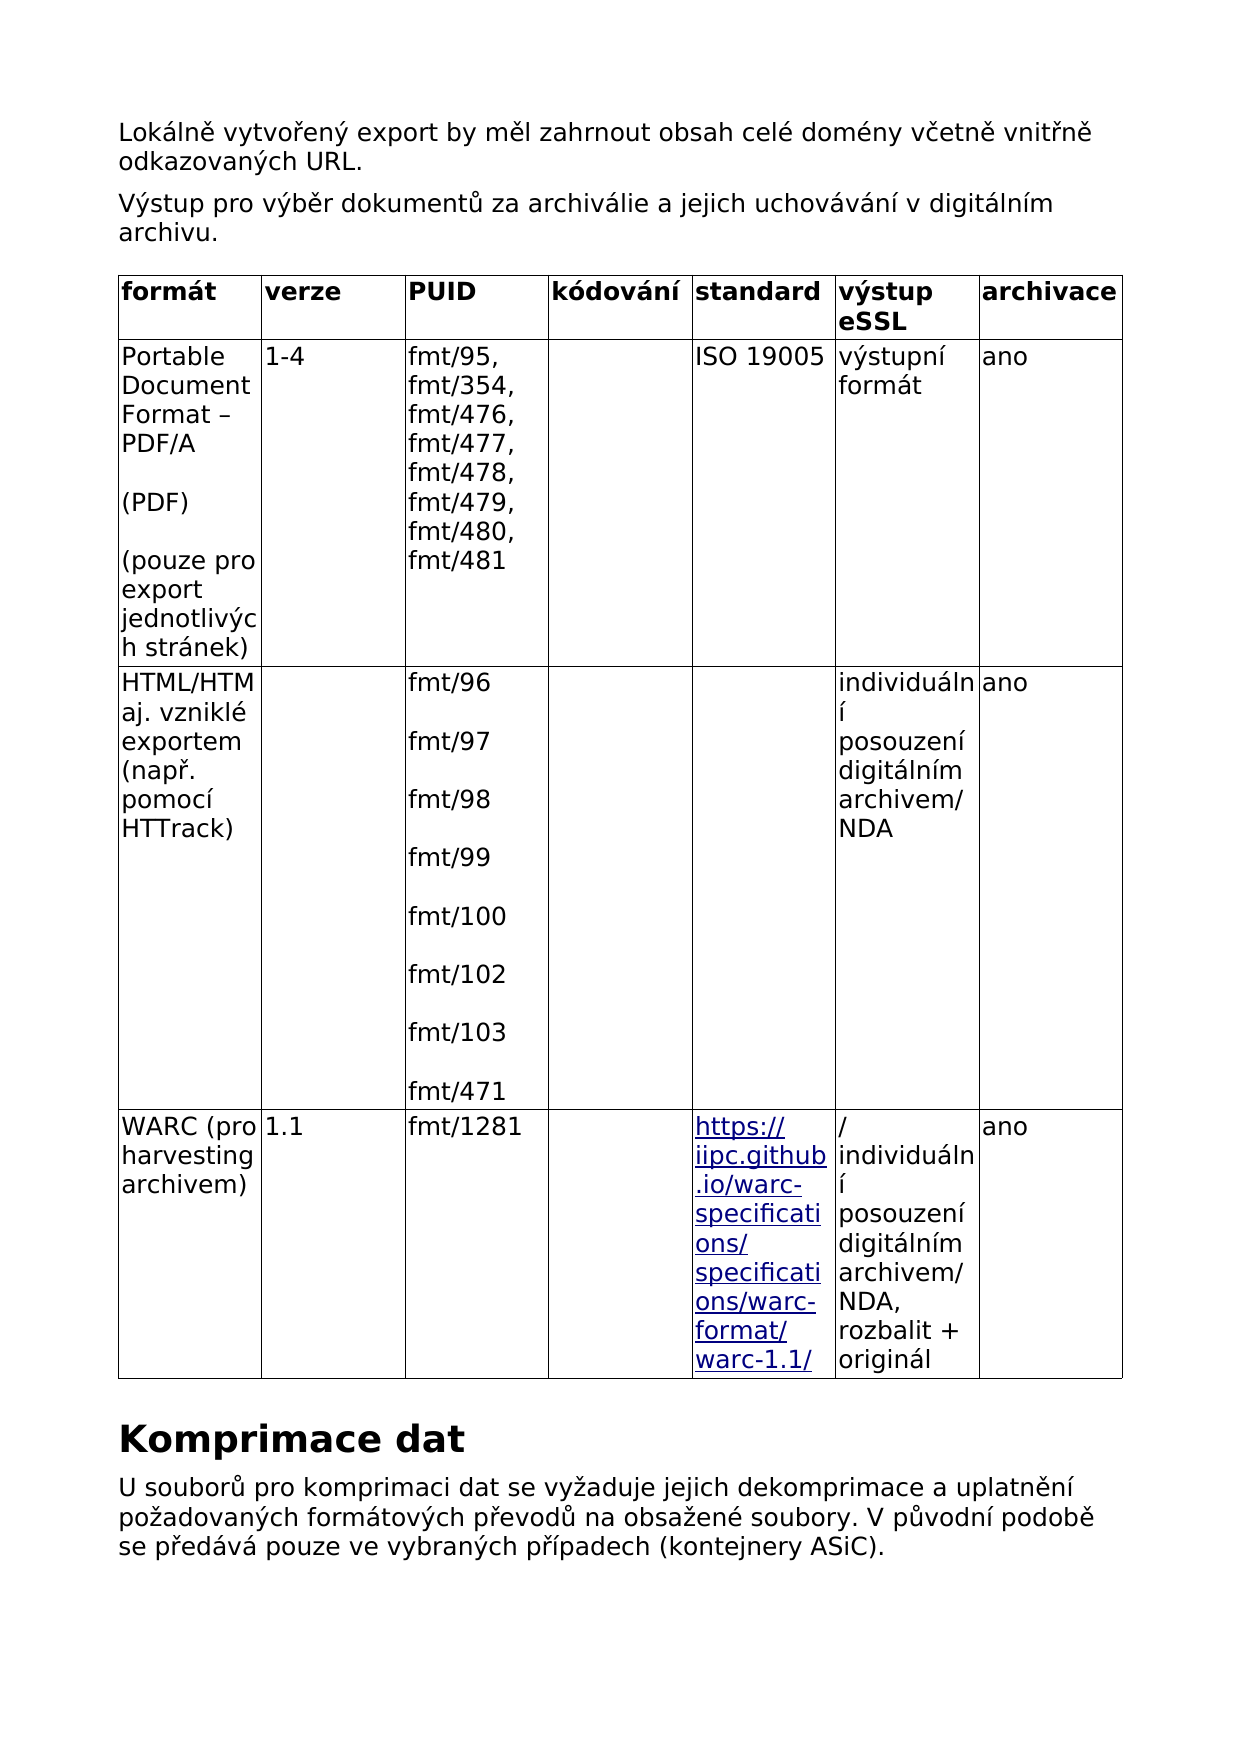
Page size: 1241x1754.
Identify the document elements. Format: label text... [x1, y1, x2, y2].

table_cell https://iipc.github.io/warc-specifications/specifications/warc-format/warc-1.1/ [693, 1110, 835, 1377]
table_header výstup eSSL [836, 276, 979, 339]
table_header kódování [549, 276, 692, 339]
table_header formát [119, 276, 261, 339]
table_cell /individuální posouzení digitálním archivem/NDA, rozbalit + originál [836, 1110, 979, 1377]
table_cell fmt/95, fmt/354, fmt/476, fmt/477, fmt/478, fmt/479, fmt/480, fmt/481 [406, 340, 548, 666]
table_cell ano [980, 1110, 1122, 1377]
table_cell [262, 667, 405, 1109]
table_cell ano [980, 667, 1122, 1109]
table_cell Portable Document Format – PDF/A (PDF) (pouze pro export jednotlivých stránek) [119, 340, 261, 666]
text Lokálně vytvořený export by měl zahrnout obsah celé domény včetně vnitřně odkazovaných URL. [118, 118, 1122, 176]
table_cell HTML/HTM aj. vzniklé exportem (např. pomocí HTTrack) [119, 667, 261, 1109]
table_cell ano [980, 340, 1122, 666]
table_cell ISO 19005 [693, 340, 835, 666]
table_cell [549, 1110, 692, 1377]
text Výstup pro výběr dokumentů za archiválie a jejich uchovávání v digitálním archivu. [118, 189, 1122, 247]
table_cell [549, 667, 692, 1109]
text U souborů pro komprimaci dat se vyžaduje jejich dekomprimace a uplatnění požadovaných formátových převodů na obsažené soubory. V původní podobě se předává pouze ve vybraných případech (kontejnery ASiC). [118, 1473, 1122, 1561]
table_header archivace [980, 276, 1122, 339]
table_cell fmt/96 fmt/97 fmt/98 fmt/99 fmt/100 fmt/102 fmt/103 fmt/471 [406, 667, 548, 1109]
table_cell individuální posouzení digitálním archivem/NDA [836, 667, 979, 1109]
table_header PUID [406, 276, 548, 339]
table_cell [693, 667, 835, 1109]
table_cell 1-4 [262, 340, 405, 666]
subtitle Komprimace dat [118, 1417, 1122, 1461]
table_cell WARC (pro harvesting archivem) [119, 1110, 261, 1377]
table_header verze [262, 276, 405, 339]
table_cell [549, 340, 692, 666]
table_cell 1.1 [262, 1110, 405, 1377]
table_cell výstupní formát [836, 340, 979, 666]
table_header standard [693, 276, 835, 339]
table_cell fmt/1281 [406, 1110, 548, 1377]
